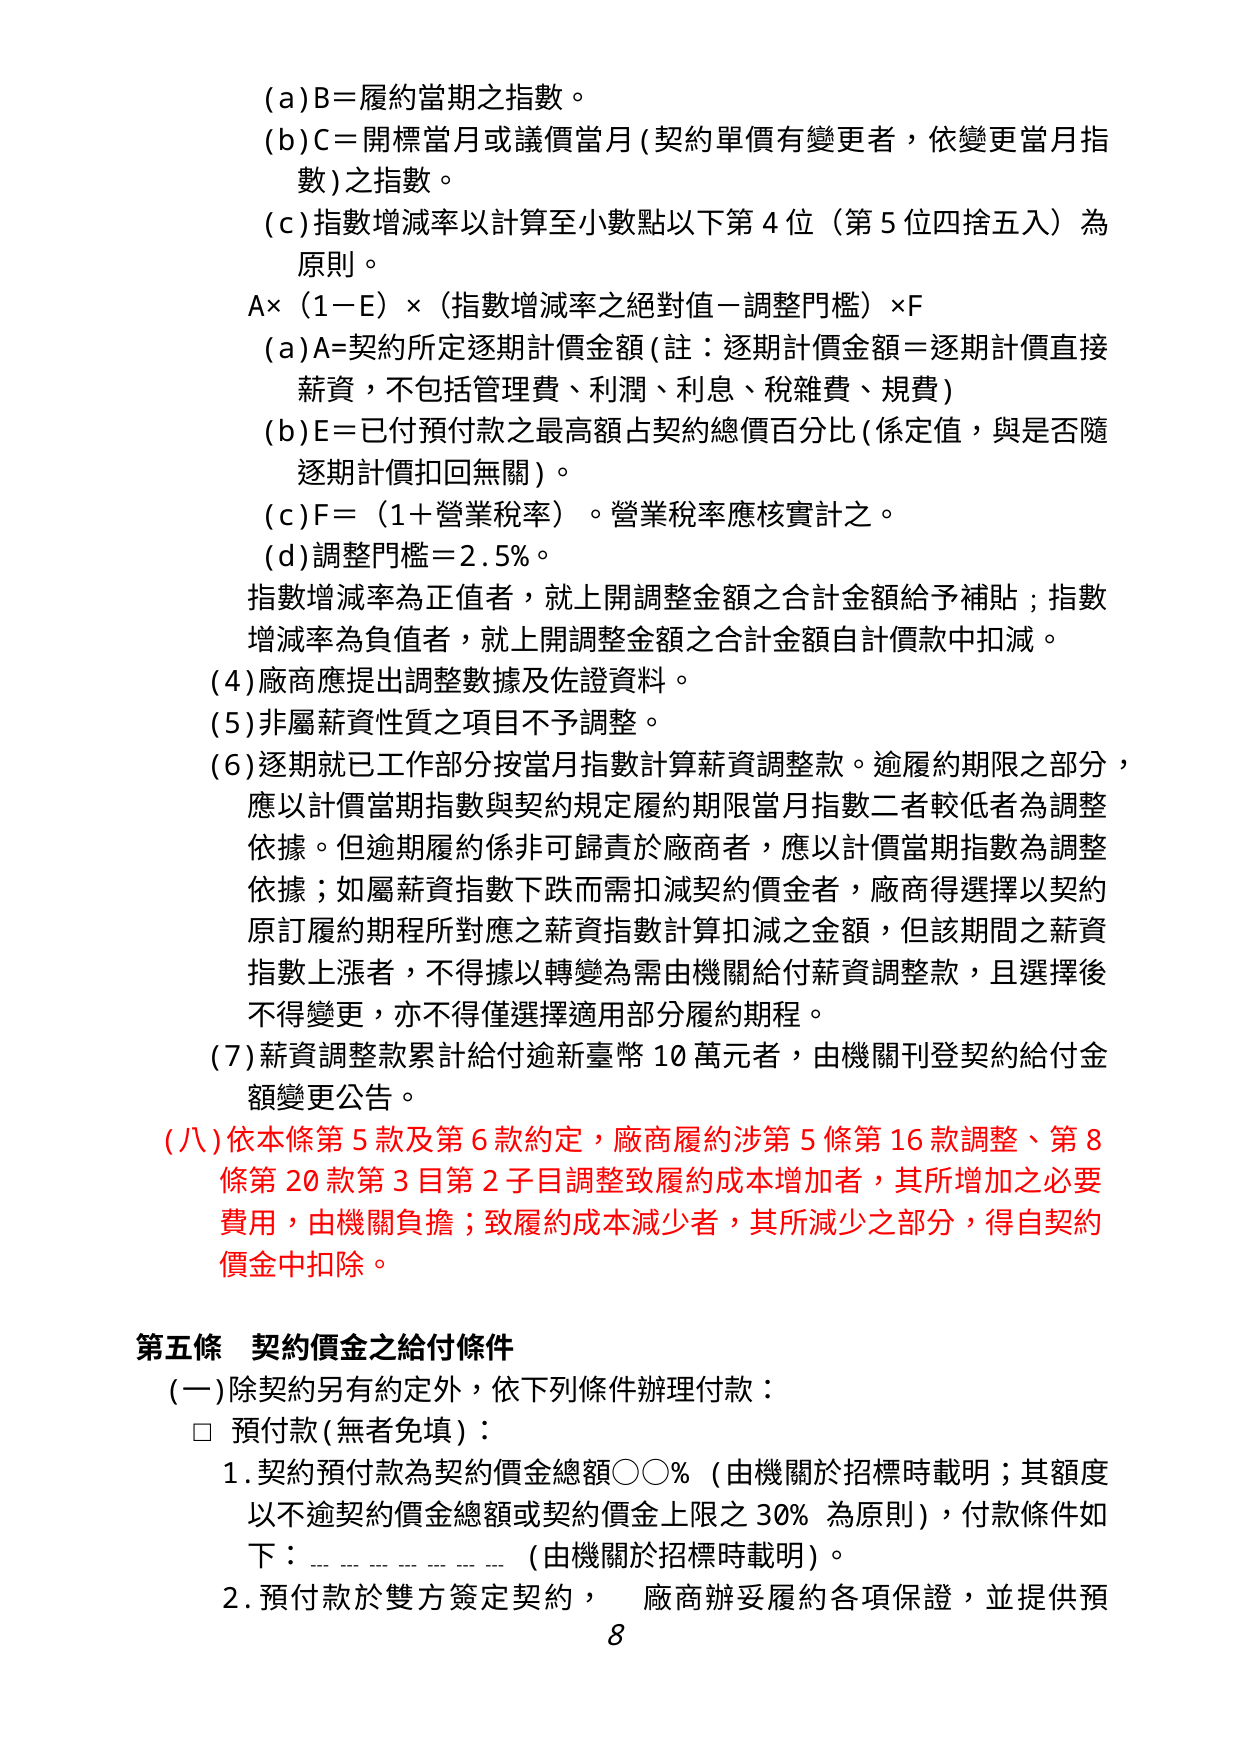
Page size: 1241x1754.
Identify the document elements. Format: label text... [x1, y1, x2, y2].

text (6)逐期就已工作部分按當月指數計算薪資調整款。逾履約期限之部分，應以計價當期指數與契約規定履約期限當月指數二者較低者為調整依據。但逾期履約係非可歸責於廠商者，應以計價當期指數為調整依據；如屬薪資指數下跌而需扣減契約價金者，廠商得選擇以契約原訂履約期程所對應之薪資指數計算扣減之金額，但該期間之薪資指數上漲者，不得據以轉變為需由機關給付薪資調整款，且選擇後不得變更，亦不得僅選擇適用部分履約期程。 [206, 742, 1109, 1033]
text (b)E＝已付預付款之最高額占契約總價百分比(係定值，與是否隨逐期計價扣回無關)。 [260, 408, 1109, 492]
text (7)薪資調整款累計給付逾新臺幣10萬元者，由機關刊登契約給付金額變更公告。 [206, 1033, 1109, 1117]
text (4)廠商應提出調整數據及佐證資料。 [206, 658, 1109, 700]
text 指數增減率為正值者，就上開調整金額之合計金額給予補貼﹔指數增減率為負值者，就上開調整金額之合計金額自計價款中扣減。 [247, 575, 1109, 658]
text (d)調整門檻＝2.5%。 [260, 533, 1109, 575]
list 預付款(無者免填)： [193, 1408, 1109, 1450]
text (八)依本條第5款及第6款約定，廠商履約涉第5條第16款調整、第8條第20款第3目第2子目調整致履約成本增加者，其所增加之必要費用，由機關負擔；致履約成本減少者，其所減少之部分，得自契約價金中扣除。 [160, 1117, 1103, 1283]
text 第五條 契約價金之給付條件 [135, 1325, 1109, 1367]
text (b)C＝開標當月或議價當月(契約單價有變更者，依變更當月指數)之指數。 [260, 117, 1109, 200]
text (a)B＝履約當期之指數。 [260, 75, 1109, 117]
text A×（1－E）×（指數增減率之絕對值－調整門檻）×F [247, 283, 1109, 325]
text (c)指數增減率以計算至小數點以下第4位（第5位四捨五入）為原則。 [260, 200, 1109, 283]
text (5)非屬薪資性質之項目不予調整。 [206, 700, 1109, 742]
text (c)F＝（1＋營業稅率）。營業稅率應核實計之。 [260, 492, 1109, 533]
text (一)除契約另有約定外，依下列條件辦理付款： [164, 1367, 1109, 1408]
text 2.預付款於雙方簽定契約，廠商辦妥履約各項保證，並提供預 [221, 1575, 1109, 1617]
text 1.契約預付款為契約價金總額○○% (由機關於招標時載明；其額度以不逾契約價金總額或契約價金上限之30% 為原則)，付款條件如下：﹍﹍﹍﹍﹍﹍﹍ (由機關於招標時載明)。 [221, 1450, 1109, 1575]
text (a)A=契約所定逐期計價金額(註：逐期計價金額＝逐期計價直接薪資，不包括管理費、利潤、利息、稅雜費、規費) [260, 325, 1109, 408]
